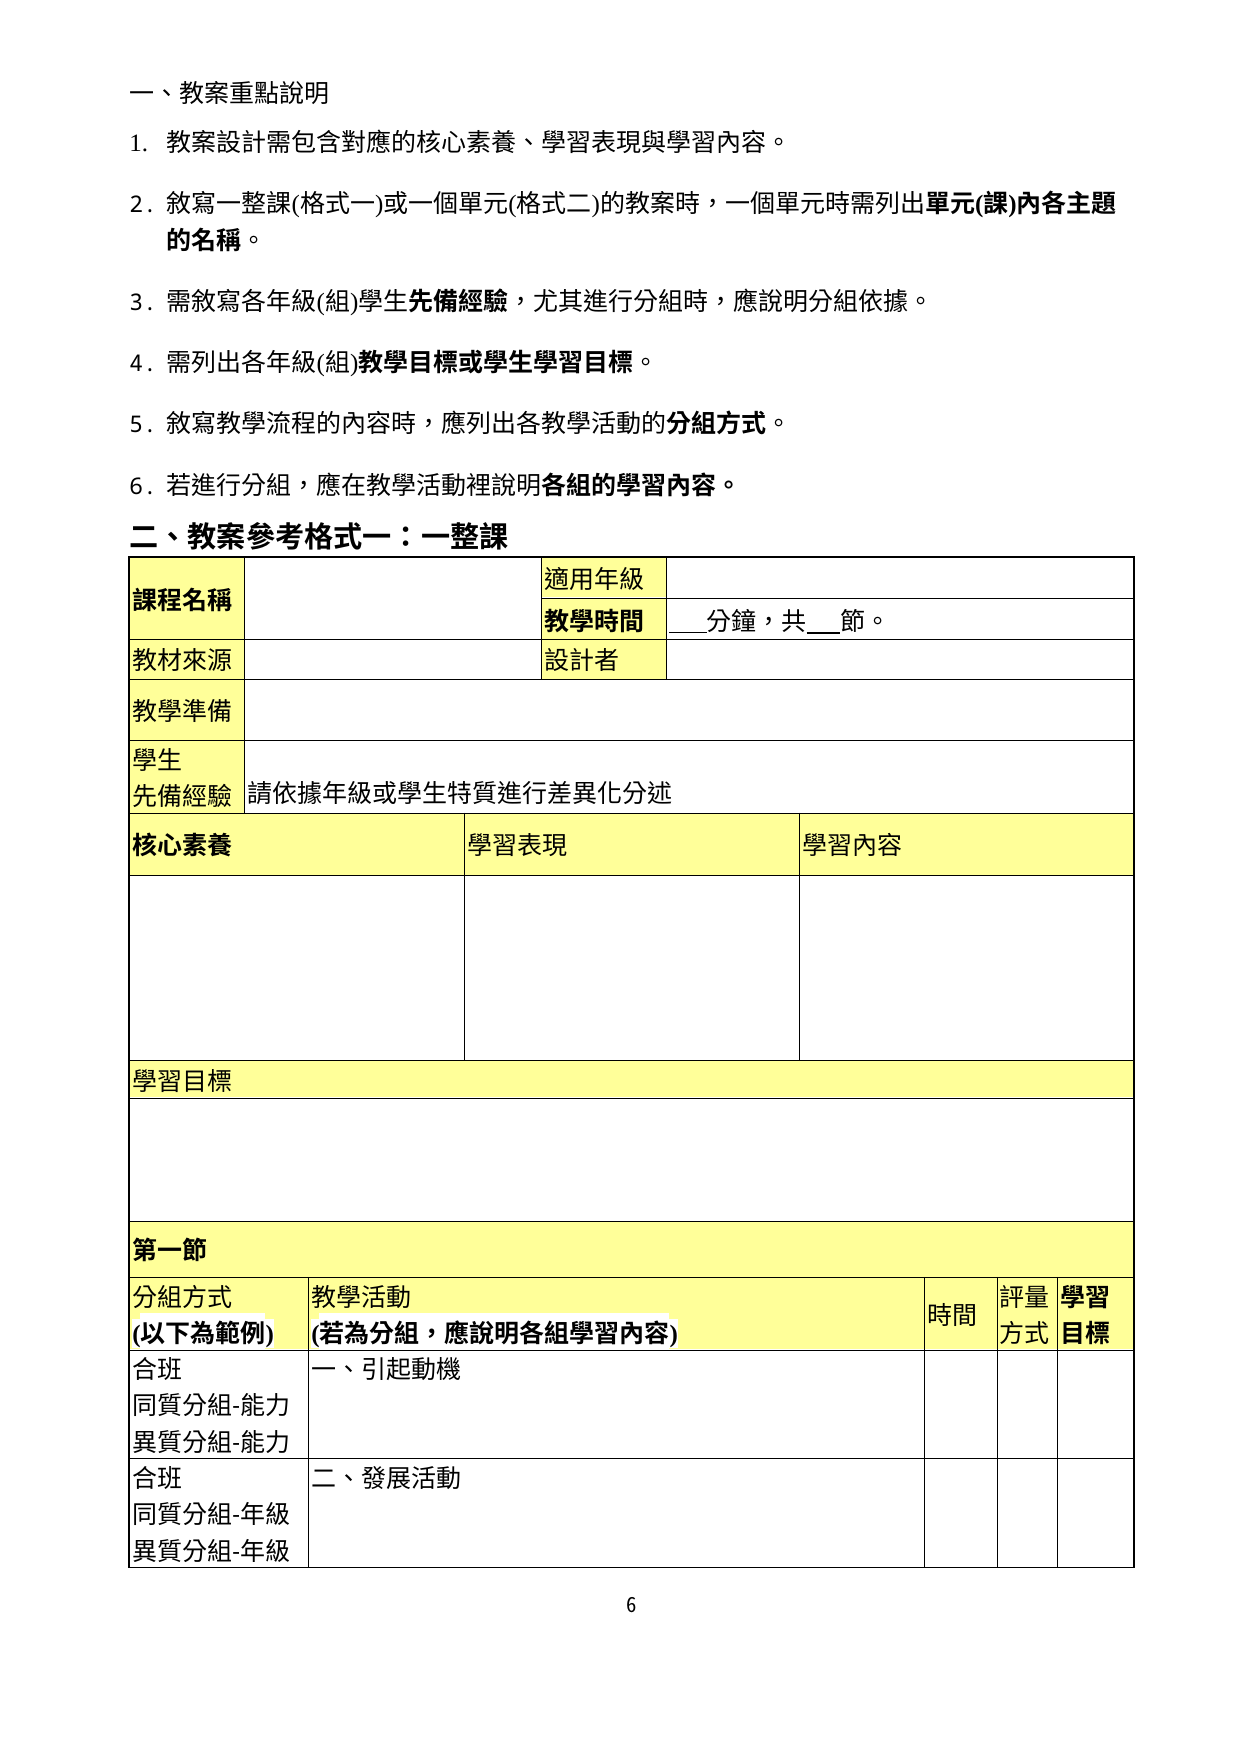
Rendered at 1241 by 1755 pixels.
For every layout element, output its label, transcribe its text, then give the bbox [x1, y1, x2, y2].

table_cell 時間 [925, 1278, 997, 1349]
text 二、教案參考格式一：一整課 [129, 514, 1134, 556]
table_cell 設計者 [542, 640, 666, 679]
table_cell [998, 1351, 1057, 1458]
table_cell 請依據年級或學生特質進行差異化分述 [245, 741, 1133, 813]
table_cell 教學準備 [130, 680, 244, 740]
table_header 課程名稱 [130, 558, 244, 639]
table_header [667, 558, 1133, 597]
table_cell 分組方式 (以下為範例) [130, 1278, 308, 1349]
table_cell [925, 1351, 997, 1458]
list 敘寫教學流程的內容時，應列出各教學活動的分組方式。 [129, 404, 1134, 440]
table_cell 合班 同質分組-能力 異質分組-能力 [130, 1351, 308, 1458]
table_cell 教學活動 (若為分組，應說明各組學習內容) [309, 1278, 924, 1349]
list 若進行分組，應在教學活動裡說明各組的學習內容。 [129, 465, 1134, 501]
table_cell 第一節 [130, 1222, 1133, 1277]
table_cell 學習目標 [1058, 1278, 1133, 1349]
table_cell 學習目標 [130, 1061, 1133, 1097]
table_cell [245, 640, 541, 679]
list 教案設計需包含對應的核心素養、學習表現與學習內容。 [129, 123, 1134, 159]
text 一、教案重點說明 [129, 74, 1134, 110]
table_cell [245, 680, 1133, 740]
table_cell 教材來源 [130, 640, 244, 679]
table_cell [465, 876, 799, 1060]
table_cell [925, 1459, 997, 1567]
table_cell 一、引起動機 [309, 1351, 924, 1458]
table_cell [130, 876, 464, 1060]
table_cell 評量方式 [998, 1278, 1057, 1349]
table_header [245, 558, 541, 639]
table_cell [1058, 1459, 1133, 1567]
list 敘寫一整課(格式一)或一個單元(格式二)的教案時，一個單元時需列出單元(課)內各主題的名稱。 [129, 184, 1134, 256]
table_cell [998, 1459, 1057, 1567]
table_cell 學習內容 [800, 814, 1133, 875]
table_cell 學生 先備經驗 [130, 741, 244, 813]
table_cell 學習表現 [465, 814, 799, 875]
table_cell 分鐘，共 節。 [667, 599, 1133, 639]
table_cell 教學時間 [542, 599, 666, 639]
table_cell 核心素養 [130, 814, 464, 875]
table_cell [800, 876, 1133, 1060]
table_cell 合班 同質分組-年級 異質分組-年級 [130, 1459, 308, 1567]
table_header 適用年級 [542, 558, 666, 597]
table_cell [1058, 1351, 1133, 1458]
list 需敘寫各年級(組)學生先備經驗，尤其進行分組時，應說明分組依據。 [129, 281, 1134, 318]
table_cell [667, 640, 1133, 679]
table_cell 二、發展活動 [309, 1459, 924, 1567]
list 需列出各年級(組)教學目標或學生學習目標。 [129, 343, 1134, 379]
table_cell [130, 1099, 1133, 1221]
